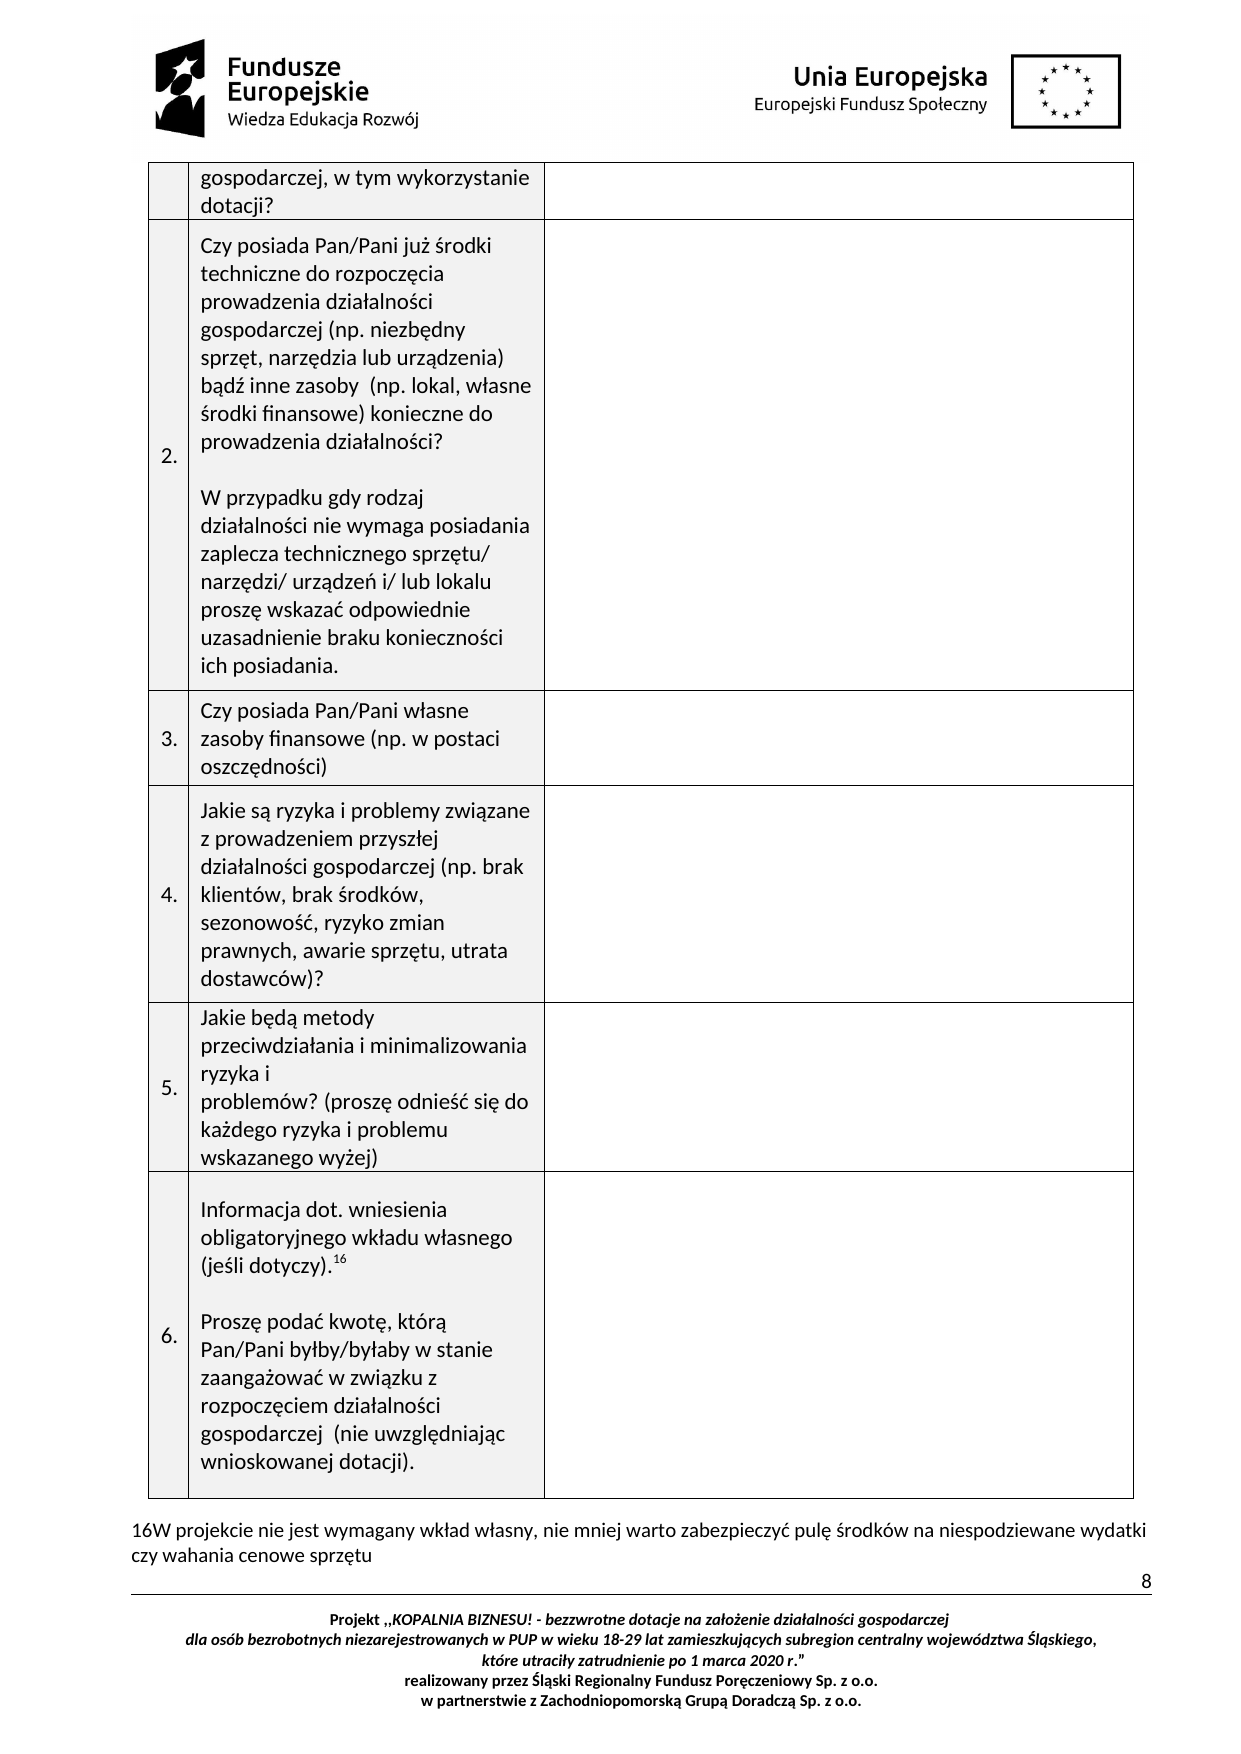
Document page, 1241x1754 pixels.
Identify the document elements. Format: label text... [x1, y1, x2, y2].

table_cell [545, 691, 1133, 785]
table_cell Czy posiada Pan/Pani własne zasoby finansowe (np. w postaci oszczędności) [189, 691, 544, 785]
table_cell Czy posiada Pan/Pani już środki techniczne do rozpoczęcia prowadzenia działalności gospodarczej (np. niezbędny sprzęt, narzędzia lub urządzenia) bądź inne zasoby (np. lokal, własne środki finansowe) konieczne do prowadzenia działalności? W przypadku gdy rodzaj działalności nie wymaga posiadania zaplecza technicznego sprzętu/ narzędzi/ urządzeń i/ lub lokalu proszę wskazać odpowiednie uzasadnienie braku konieczności ich posiadania. [189, 220, 544, 690]
table_cell Jakie są ryzyka i problemy związane z prowadzeniem przyszłej działalności gospodarczej (np. brak klientów, brak środków, sezonowość, ryzyko zmian prawnych, awarie sprzętu, utrata dostawców)? [189, 786, 544, 1002]
table_cell [149, 163, 188, 219]
table_cell Jakie będą metody przeciwdziałania i minimalizowania ryzyka i problemów? (proszę odnieść się do każdego ryzyka i problemu wskazanego wyżej) [189, 1003, 544, 1171]
table_cell [149, 1172, 188, 1498]
table_cell [545, 786, 1133, 1002]
table_cell [149, 786, 188, 1002]
table_cell [545, 220, 1133, 690]
table_cell [545, 1172, 1133, 1498]
table_cell Informacja dot. wniesienia obligatoryjnego wkładu własnego (jeśli dotyczy). Proszę podać kwotę, którą Pan/Pani byłby/byłaby w stanie zaangażować w związku z rozpoczęciem działalności gospodarczej (nie uwzględniając wnioskowanej dotacji). [189, 1172, 544, 1498]
table_cell [545, 1003, 1133, 1171]
table_cell [149, 691, 188, 785]
table_cell [149, 1003, 188, 1171]
table_cell [149, 220, 188, 690]
table_cell [545, 163, 1133, 219]
picture [131, 14, 1150, 163]
table_cell gospodarczej, w tym wykorzystanie dotacji? [189, 163, 544, 219]
